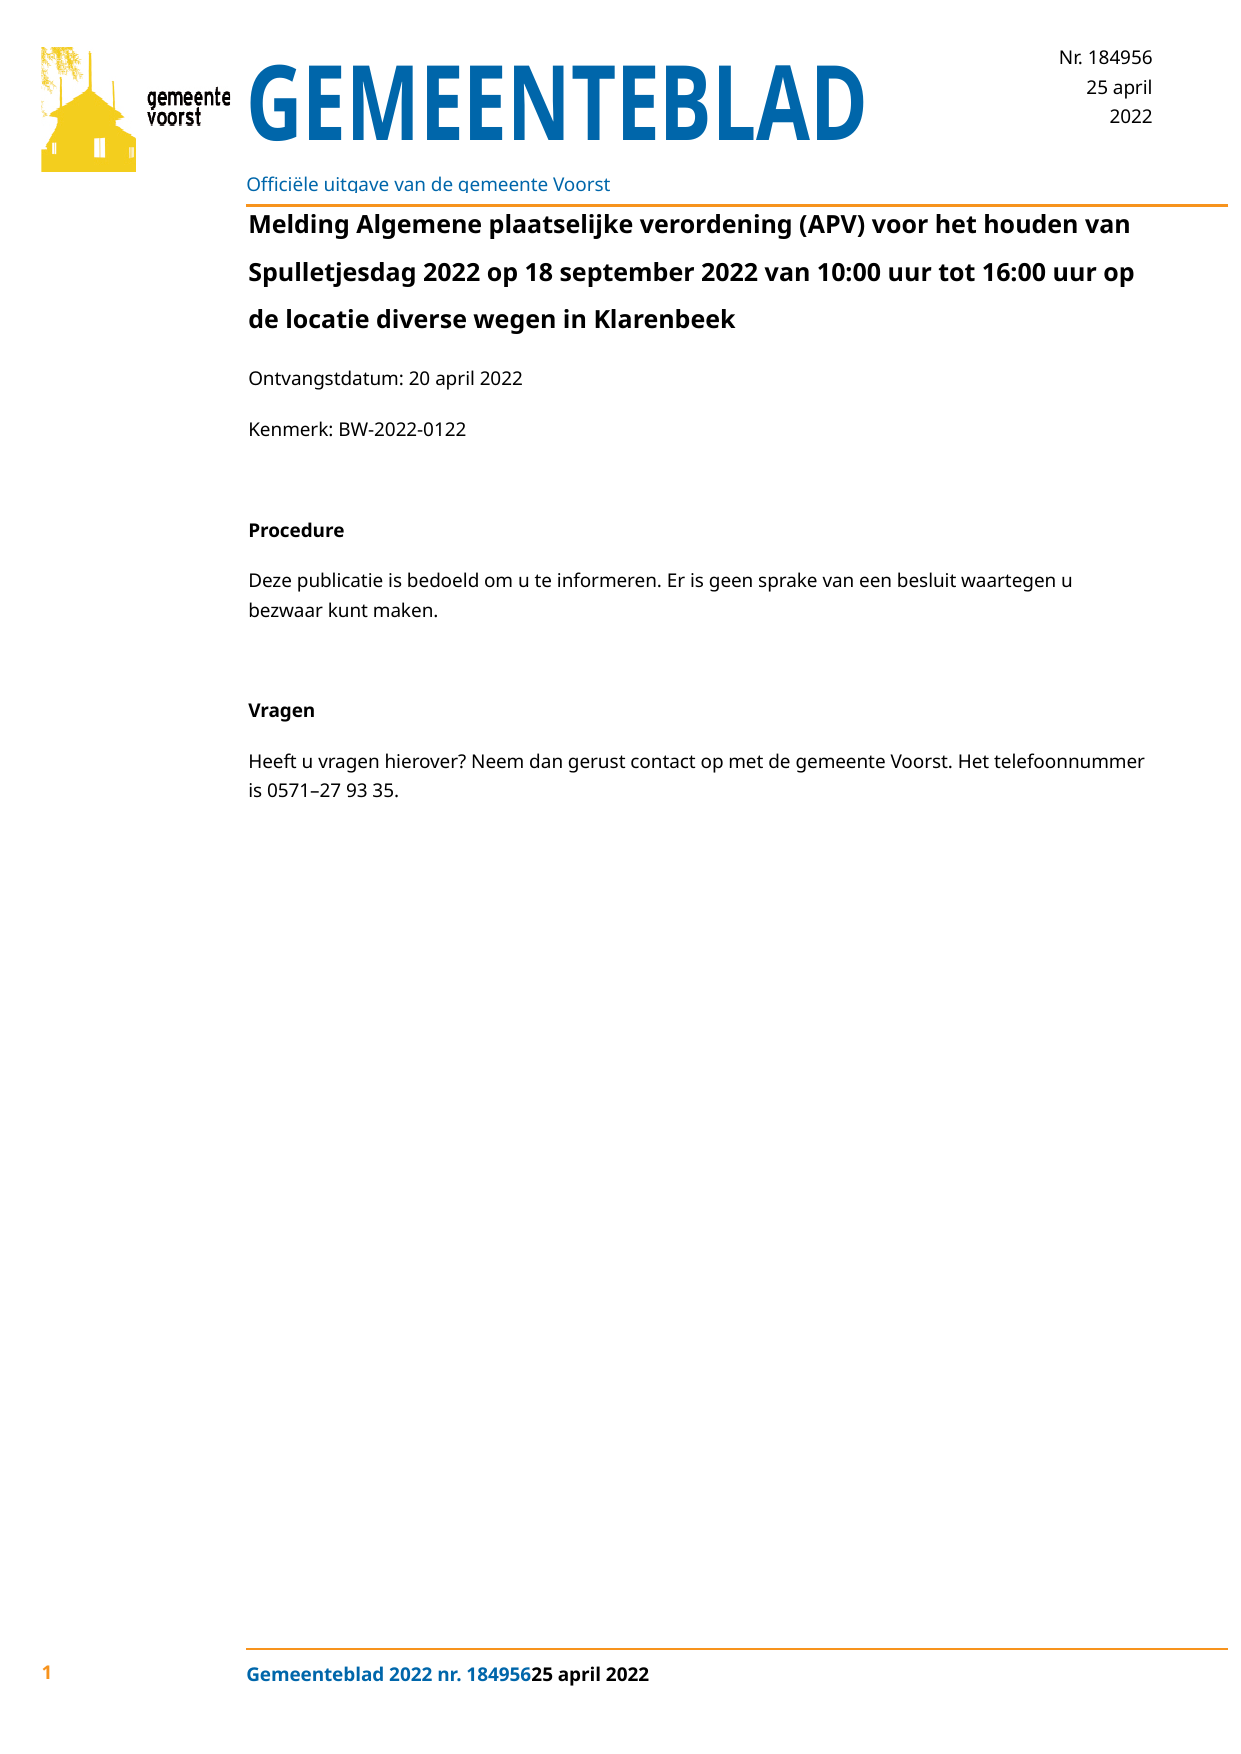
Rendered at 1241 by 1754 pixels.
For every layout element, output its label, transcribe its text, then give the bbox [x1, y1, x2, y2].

text Heeft u vragen hierover? Neem dan gerust contact op met de gemeente Voorst. Het telefoonnummer is 0571–27 93 35. [248, 748, 1152, 803]
text Procedure [248, 517, 1152, 542]
text Melding Algemene plaatselijke verordening (APV) voor het houden van Spulletjesdag 2022 op 18 september 2022 van 10:00 uur tot 16:00 uur op de locatie diverse wegen in Klarenbeek [248, 207, 1152, 336]
text Deze publicatie is bedoeld om u te informeren. Er is geen sprake van een besluit waartegen u bezwaar kunt maken. [248, 567, 1152, 622]
picture [41, 47, 231, 172]
text Vragen [248, 698, 1152, 723]
text Ontvangstdatum: 20 april 2022 [248, 366, 1152, 391]
text Kenmerk: BW-2022-0122 [248, 416, 1152, 442]
